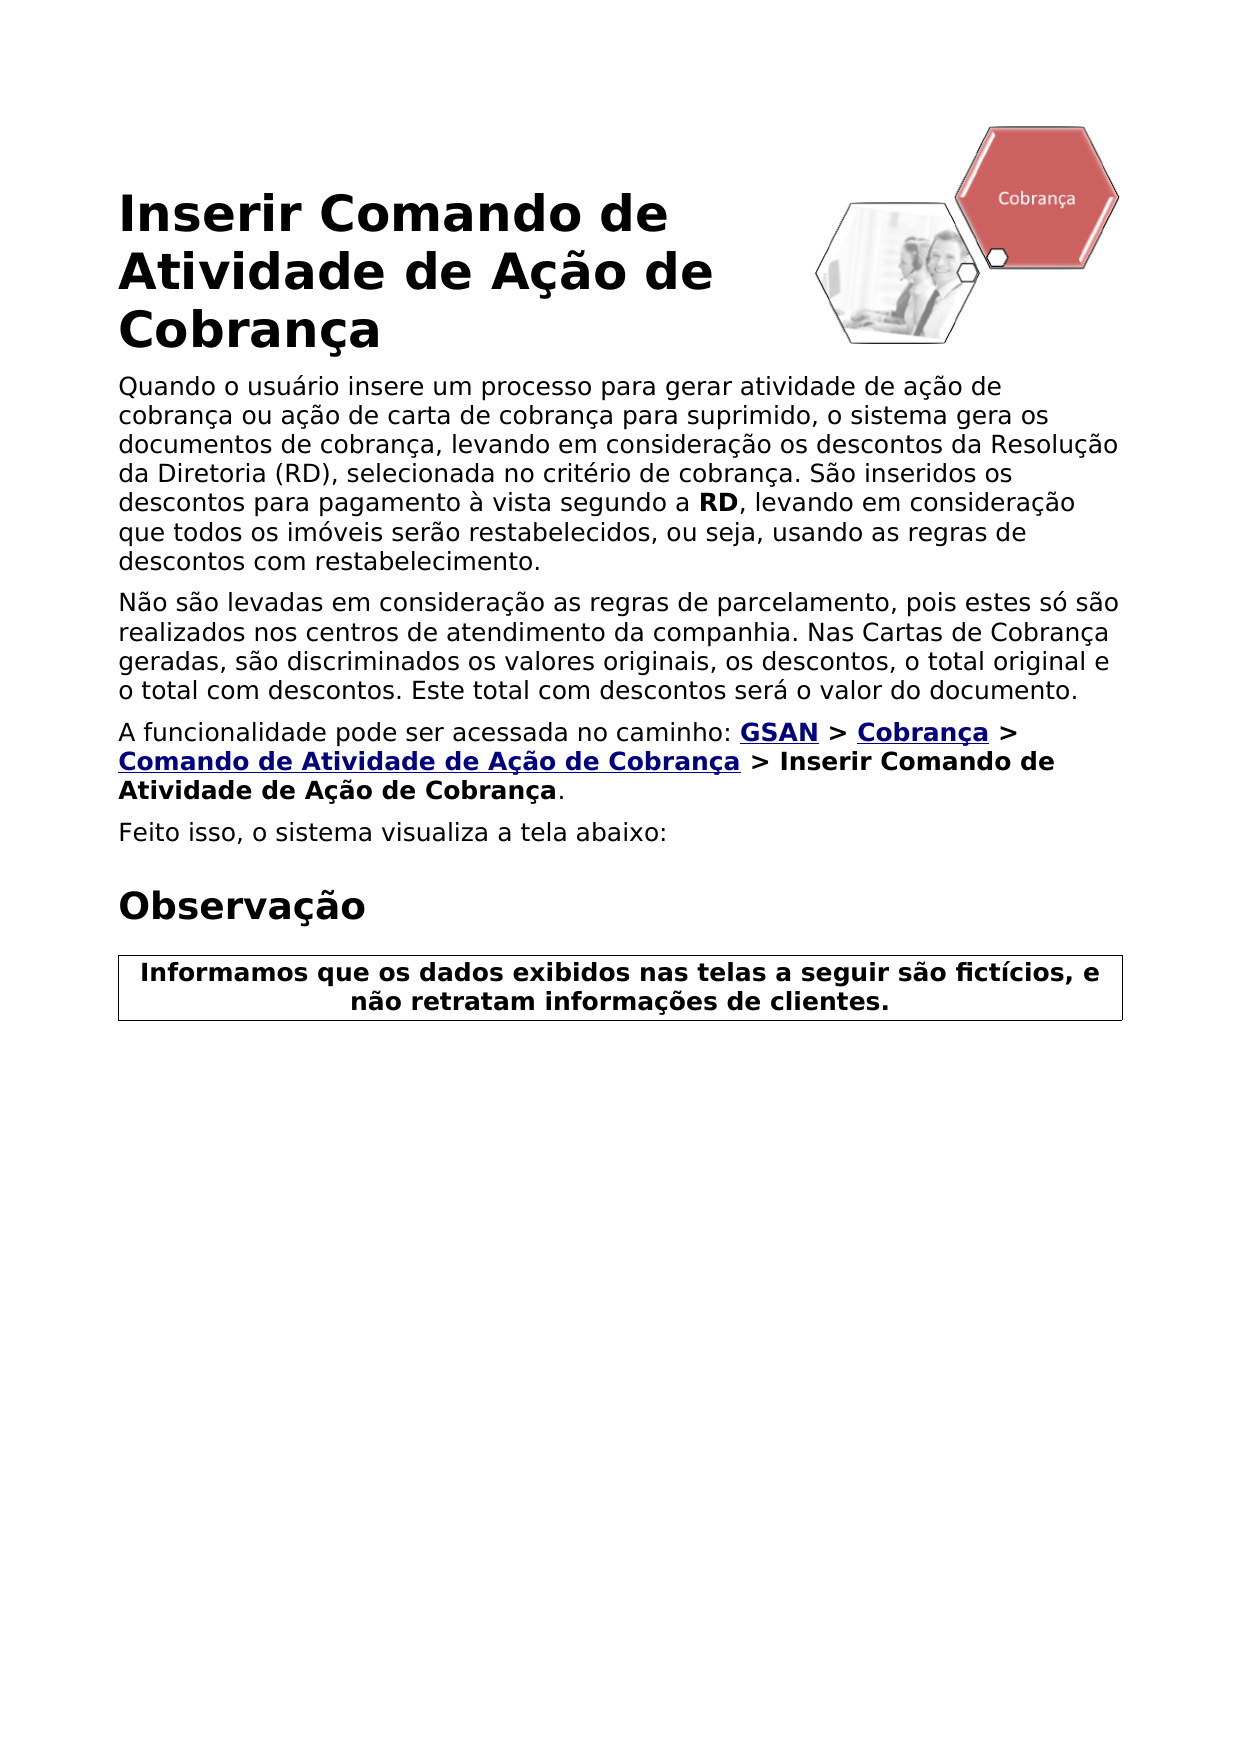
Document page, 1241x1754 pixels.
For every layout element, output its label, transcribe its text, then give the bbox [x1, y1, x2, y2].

picture [809, 118, 1123, 352]
text Não são levadas em consideração as regras de parcelamento, pois estes só são realizados nos centros de atendimento da companhia. Nas Cartas de Cobrança geradas, são discriminados os valores originais, os descontos, o total original e o total com descontos. Este total com descontos será o valor do documento. [118, 589, 1122, 705]
subtitle Inserir Comando de Atividade de Ação de Cobrança [118, 185, 1122, 359]
text A funcionalidade pode ser acessada no caminho: GSAN > Cobrança > Comando de Atividade de Ação de Cobrança > Inserir Comando de Atividade de Ação de Cobrança. [118, 718, 1122, 805]
text Feito isso, o sistema visualiza a tela abaixo: [118, 818, 1122, 847]
table_header Informamos que os dados exibidos nas telas a seguir são fictícios, e não retratam informações de clientes. [119, 956, 1122, 1020]
text Quando o usuário insere um processo para gerar atividade de ação de cobrança ou ação de carta de cobrança para suprimido, o sistema gera os documentos de cobrança, levando em consideração os descontos da Resolução da Diretoria (RD), selecionada no critério de cobrança. São inseridos os descontos para pagamento à vista segundo a RD, levando em consideração que todos os imóveis serão restabelecidos, ou seja, usando as regras de descontos com restabelecimento. [118, 372, 1122, 576]
subtitle Observação [118, 884, 1122, 928]
